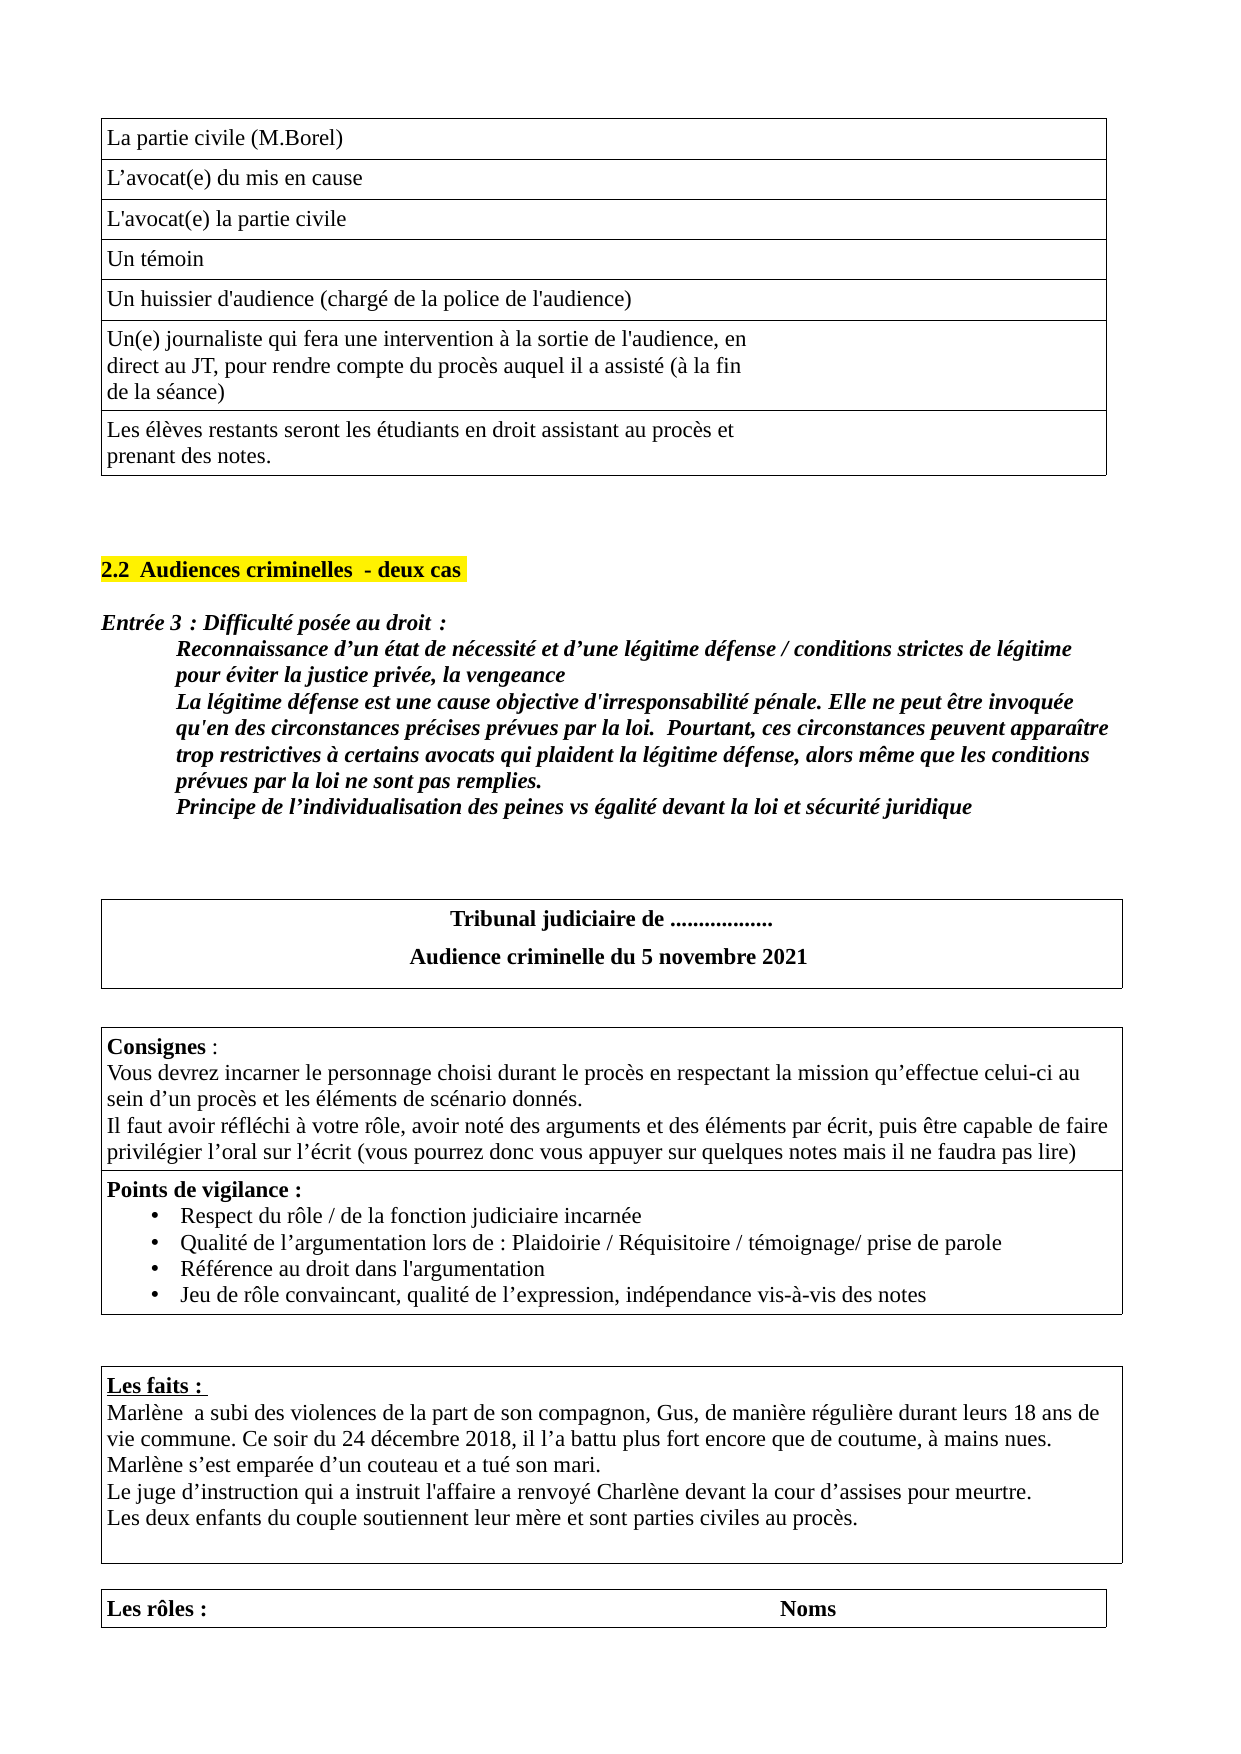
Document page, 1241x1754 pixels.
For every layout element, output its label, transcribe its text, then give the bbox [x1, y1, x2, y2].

table_cell [774, 411, 1106, 474]
table_cell Un huissier d'audience (chargé de la police de l'audience) [102, 280, 774, 320]
text 2.2 Audiences criminelles - deux cas [101, 556, 1122, 582]
table_cell L’avocat(e) du mis en cause [102, 160, 774, 199]
table_cell [774, 280, 1106, 320]
table_header Noms [774, 1590, 1106, 1627]
table_cell Points de vigilance : Respect du rôle / de la fonction judiciaire incarnée Qualité de l’argumentation lors de : Plaidoirie / Réquisitoire / témoignage/ prise de parole Référence au droit dans l'argumentation Jeu de rôle convaincant, qualité de l’expression, indépendance vis-à-vis des notes [102, 1171, 1122, 1314]
text Entrée 3 : Difficulté posée au droit : [101, 609, 1122, 635]
table_cell [774, 240, 1106, 279]
table_cell Un témoin [102, 240, 774, 279]
table_cell Un(e) journaliste qui fera une intervention à la sortie de l'audience, en direct au JT, pour rendre compte du procès auquel il a assisté (à la fin de la séance) [102, 321, 774, 410]
table_cell Les élèves restants seront les étudiants en droit assistant au procès et prenant des notes. [102, 411, 774, 474]
table_header Les faits : Marlène a subi des violences de la part de son compagnon, Gus, de manière régulière durant leurs 18 ans de vie commune. Ce soir du 24 décembre 2018, il l’a battu plus fort encore que de coutume, à mains nues. Marlène s’est emparée d’un couteau et a tué son mari. Le juge d’instruction qui a instruit l'affaire a renvoyé Charlène devant la cour d’assises pour meurtre. Les deux enfants du couple soutiennent leur mère et sont parties civiles au procès. [102, 1367, 1122, 1562]
table_cell L'avocat(e) la partie civile [102, 200, 774, 239]
table_cell [774, 160, 1106, 199]
table_header Les rôles : [102, 1590, 774, 1627]
table_cell [774, 200, 1106, 239]
table_cell La partie civile (M.Borel) [102, 119, 774, 158]
list Principe de l’individualisation des peines vs égalité devant la loi et sécurité juridique [138, 793, 1122, 820]
table_header Tribunal judiciaire de .................. Audience criminelle du 5 novembre 2021 [102, 900, 1122, 988]
list La légitime défense est une cause objective d'irresponsabilité pénale. Elle ne peut être invoquée qu'en des circonstances précises prévues par la loi. Pourtant, ces circonstances peuvent apparaître trop restrictives à certains avocats qui plaident la légitime défense, alors même que les conditions prévues par la loi ne sont pas remplies. [138, 688, 1122, 793]
table_cell [774, 119, 1106, 158]
table_cell [774, 321, 1106, 410]
list Reconnaissance d’un état de nécessité et d’une légitime défense / conditions strictes de légitime pour éviter la justice privée, la vengeance [138, 635, 1122, 688]
table_header Consignes : Vous devrez incarner le personnage choisi durant le procès en respectant la mission qu’effectue celui-ci au sein d’un procès et les éléments de scénario donnés. Il faut avoir réfléchi à votre rôle, avoir noté des arguments et des éléments par écrit, puis être capable de faire privilégier l’oral sur l’écrit (vous pourrez donc vous appuyer sur quelques notes mais il ne faudra pas lire) [102, 1028, 1122, 1170]
